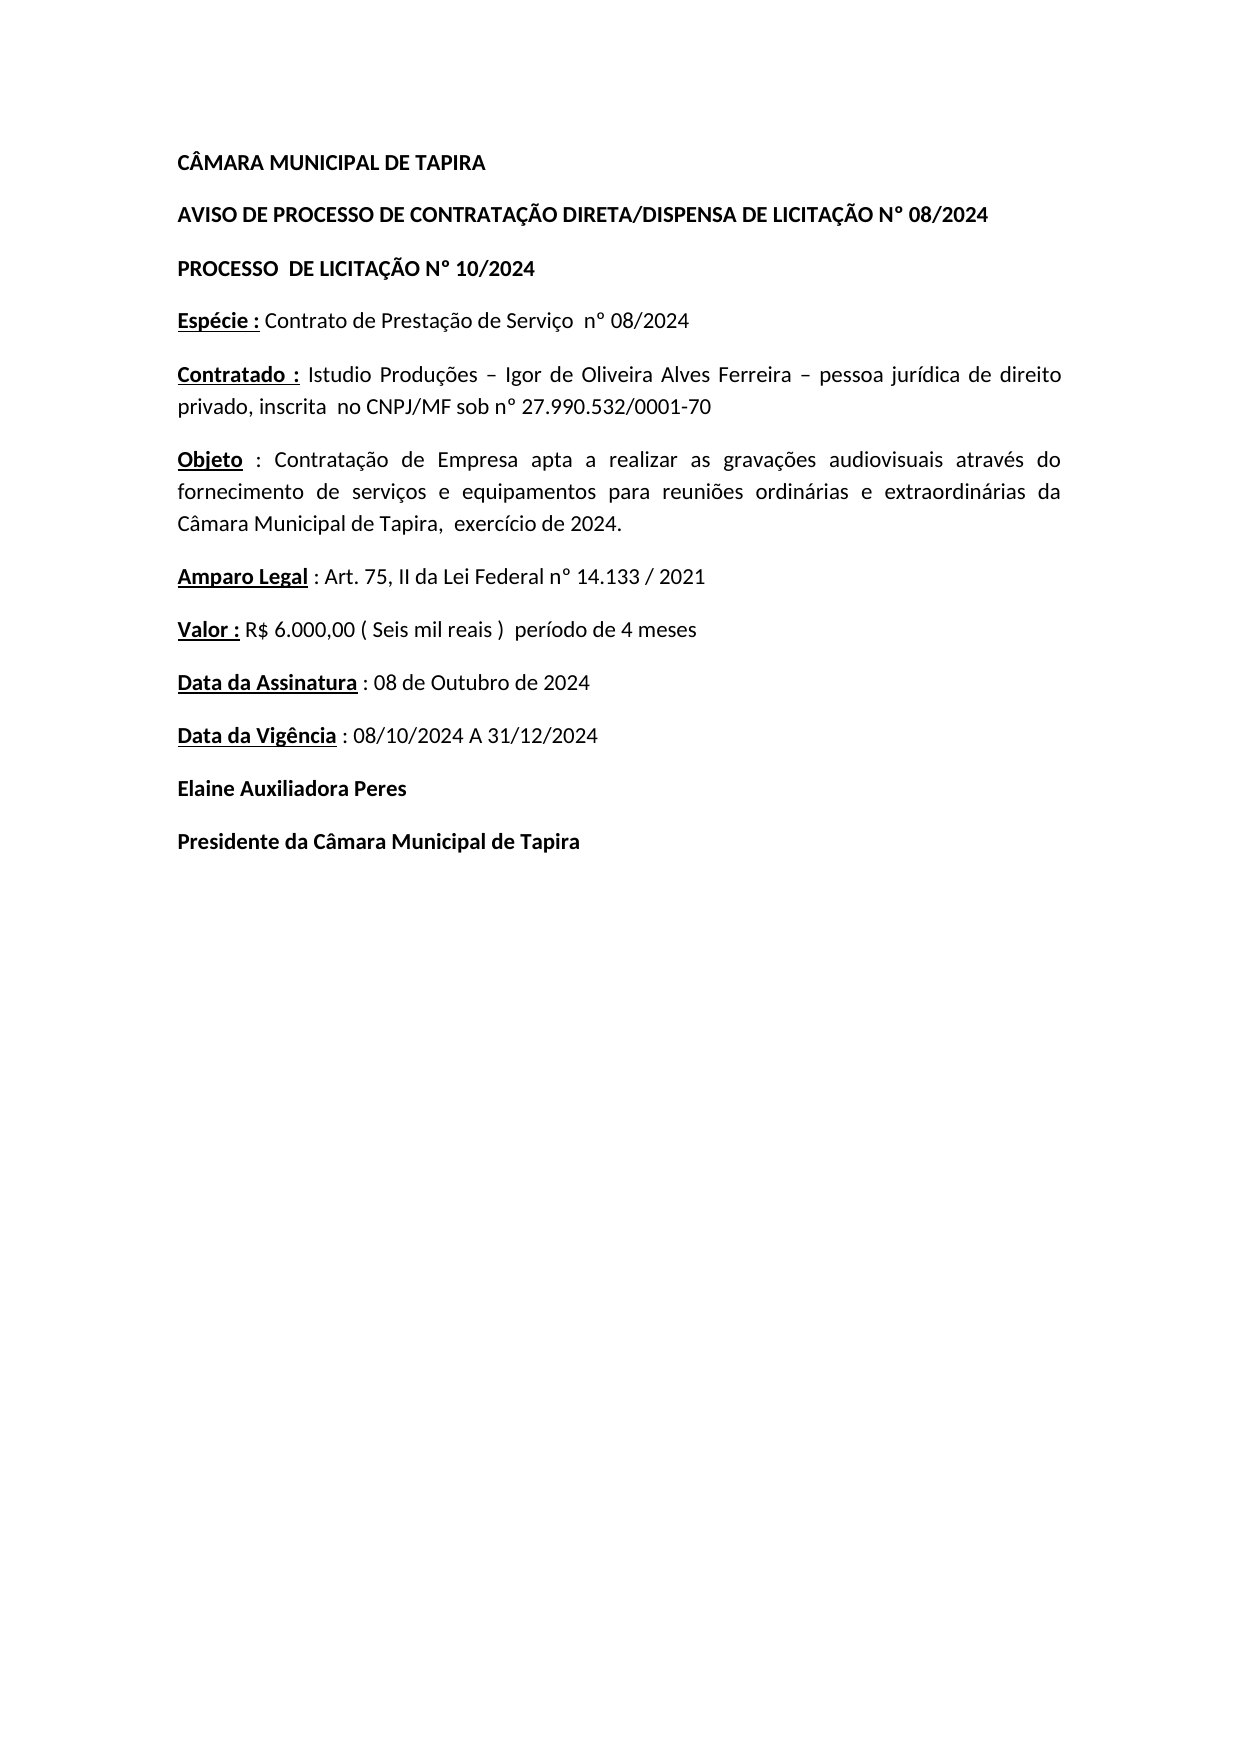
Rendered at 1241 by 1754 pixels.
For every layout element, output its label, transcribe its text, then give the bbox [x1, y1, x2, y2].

text PROCESSO DE LICITAÇÃO Nº 10/2024 [177, 254, 1063, 282]
text Amparo Legal : Art. 75, II da Lei Federal nº 14.133 / 2021 [177, 562, 1063, 590]
text Valor : R$ 6.000,00 ( Seis mil reais ) período de 4 meses [177, 615, 1063, 643]
text Espécie : Contrato de Prestação de Serviço nº 08/2024 [177, 307, 1063, 335]
text Data da Assinatura : 08 de Outubro de 2024 [177, 668, 1063, 696]
text CÂMARA MUNICIPAL DE TAPIRA [177, 148, 1063, 176]
text Contratado : Istudio Produções – Igor de Oliveira Alves Ferreira – pessoa jurídica de direito privado, inscrita no CNPJ/MF sob nº 27.990.532/0001-70 [177, 360, 1063, 420]
text Data da Vigência : 08/10/2024 A 31/12/2024 [177, 721, 1063, 749]
text Elaine Auxiliadora Peres [177, 774, 1063, 802]
text Presidente da Câmara Municipal de Tapira [177, 827, 1063, 855]
text Objeto : Contratação de Empresa apta a realizar as gravações audiovisuais através do fornecimento de serviços e equipamentos para reuniões ordinárias e extraordinárias da Câmara Municipal de Tapira, exercício de 2024. [177, 445, 1063, 537]
text AVISO DE PROCESSO DE CONTRATAÇÃO DIRETA/DISPENSA DE LICITAÇÃO Nº 08/2024 [177, 201, 1063, 229]
